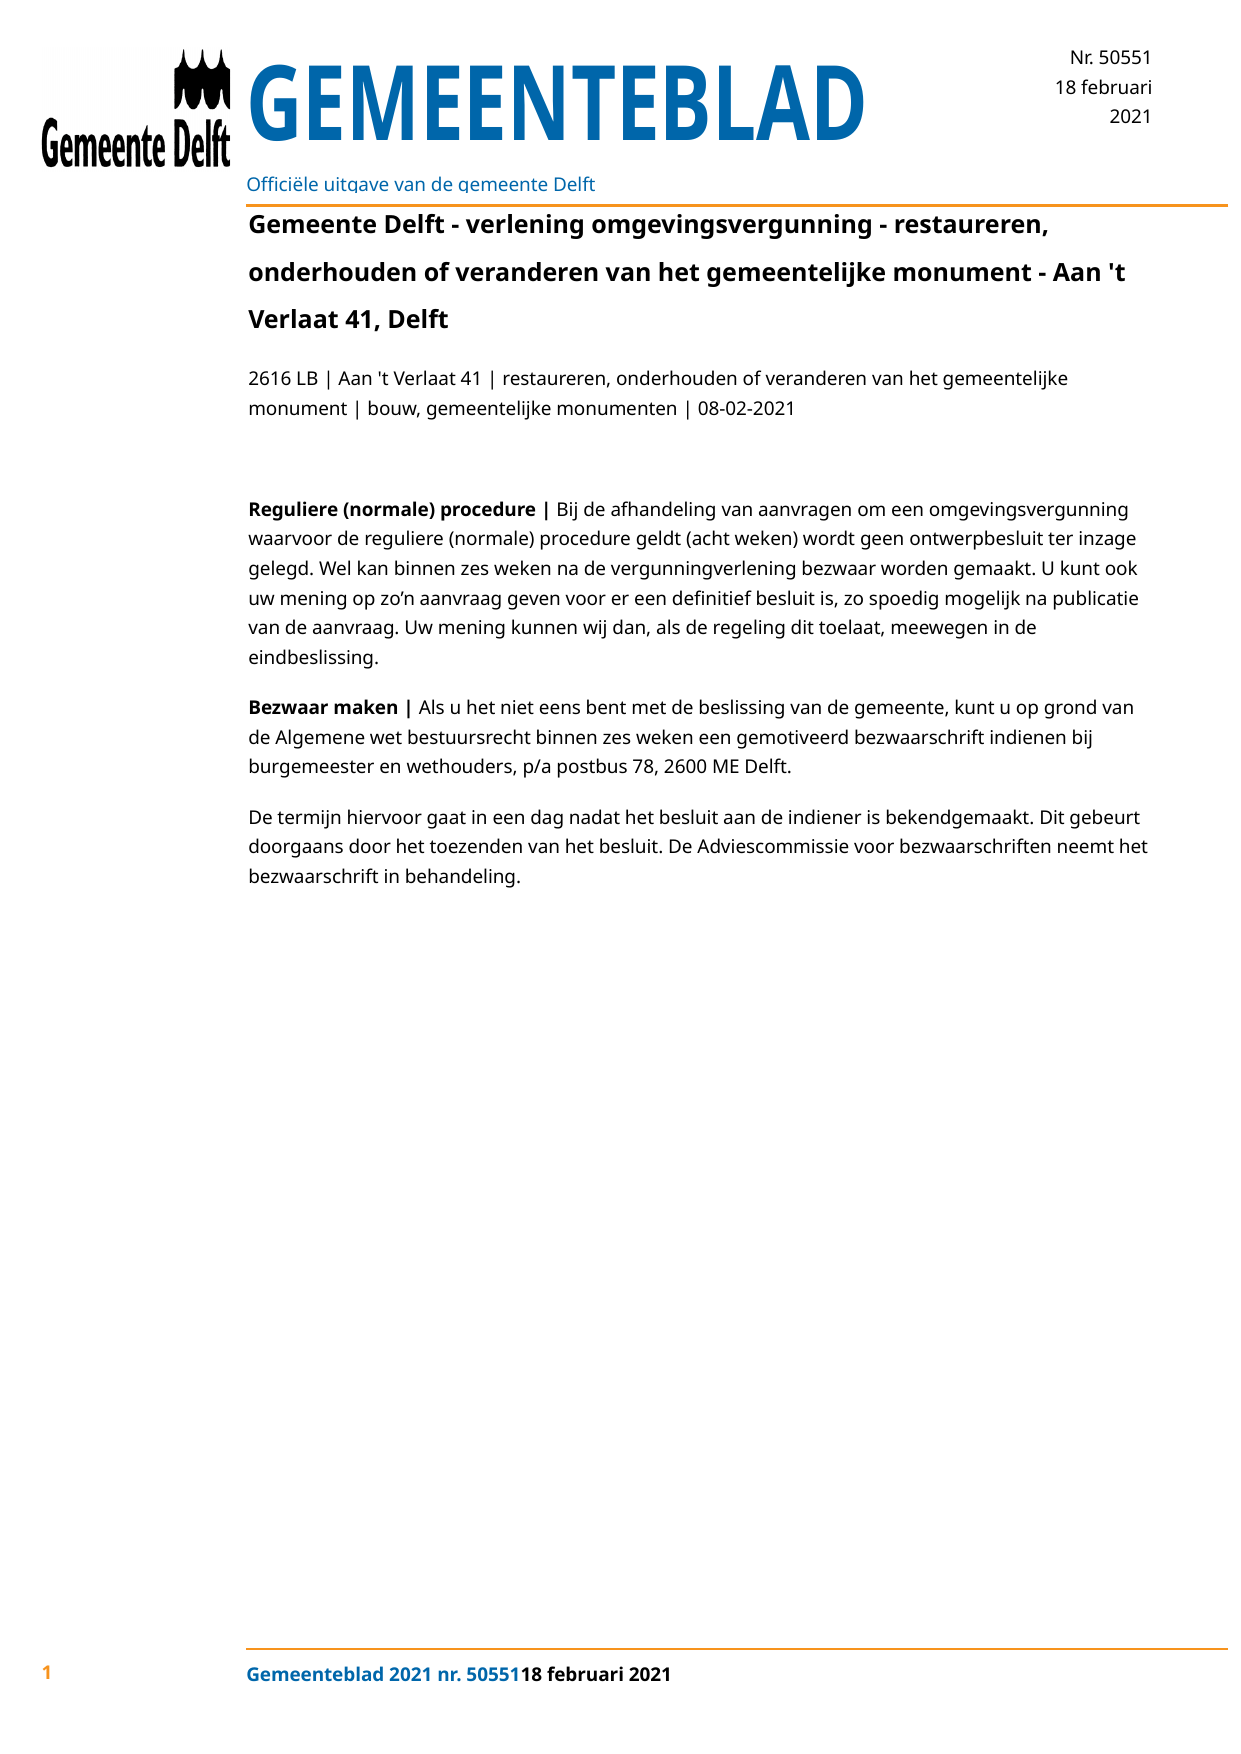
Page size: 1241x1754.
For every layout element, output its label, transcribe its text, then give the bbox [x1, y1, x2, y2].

text Reguliere (normale) procedure | Bij de afhandeling van aanvragen om een omgevingsvergunning waarvoor de reguliere (normale) procedure geldt (acht weken) wordt geen ontwerpbesluit ter inzage gelegd. Wel kan binnen zes weken na de vergunningverlening bezwaar worden gemaakt. U kunt ook uw mening op zo’n aanvraag geven voor er een definitief besluit is, zo spoedig mogelijk na publicatie van de aanvraag. Uw mening kunnen wij dan, als de regeling dit toelaat, meewegen in de eindbeslissing. [248, 496, 1152, 669]
text Gemeente Delft - verlening omgevingsvergunning - restaureren, onderhouden of veranderen van het gemeentelijke monument - Aan 't Verlaat 41, Delft [248, 207, 1152, 336]
text De termijn hiervoor gaat in een dag nadat het besluit aan de indiener is bekendgemaakt. Dit gebeurt doorgaans door het toezenden van het besluit. De Adviescommissie voor bezwaarschriften neemt het bezwaarschrift in behandeling. [248, 804, 1152, 889]
text 2616 LB | Aan 't Verlaat 41 | restaureren, onderhouden of veranderen van het gemeentelijke monument | bouw, gemeentelijke monumenten | 08-02-2021 [248, 366, 1152, 421]
text Bezwaar maken | Als u het niet eens bent met de beslissing van de gemeente, kunt u op grond van de Algemene wet bestuursrecht binnen zes weken een gemotiveerd bezwaarschrift indienen bij burgemeester en wethouders, p/a postbus 78, 2600 ME Delft. [248, 694, 1152, 779]
picture [41, 47, 231, 172]
